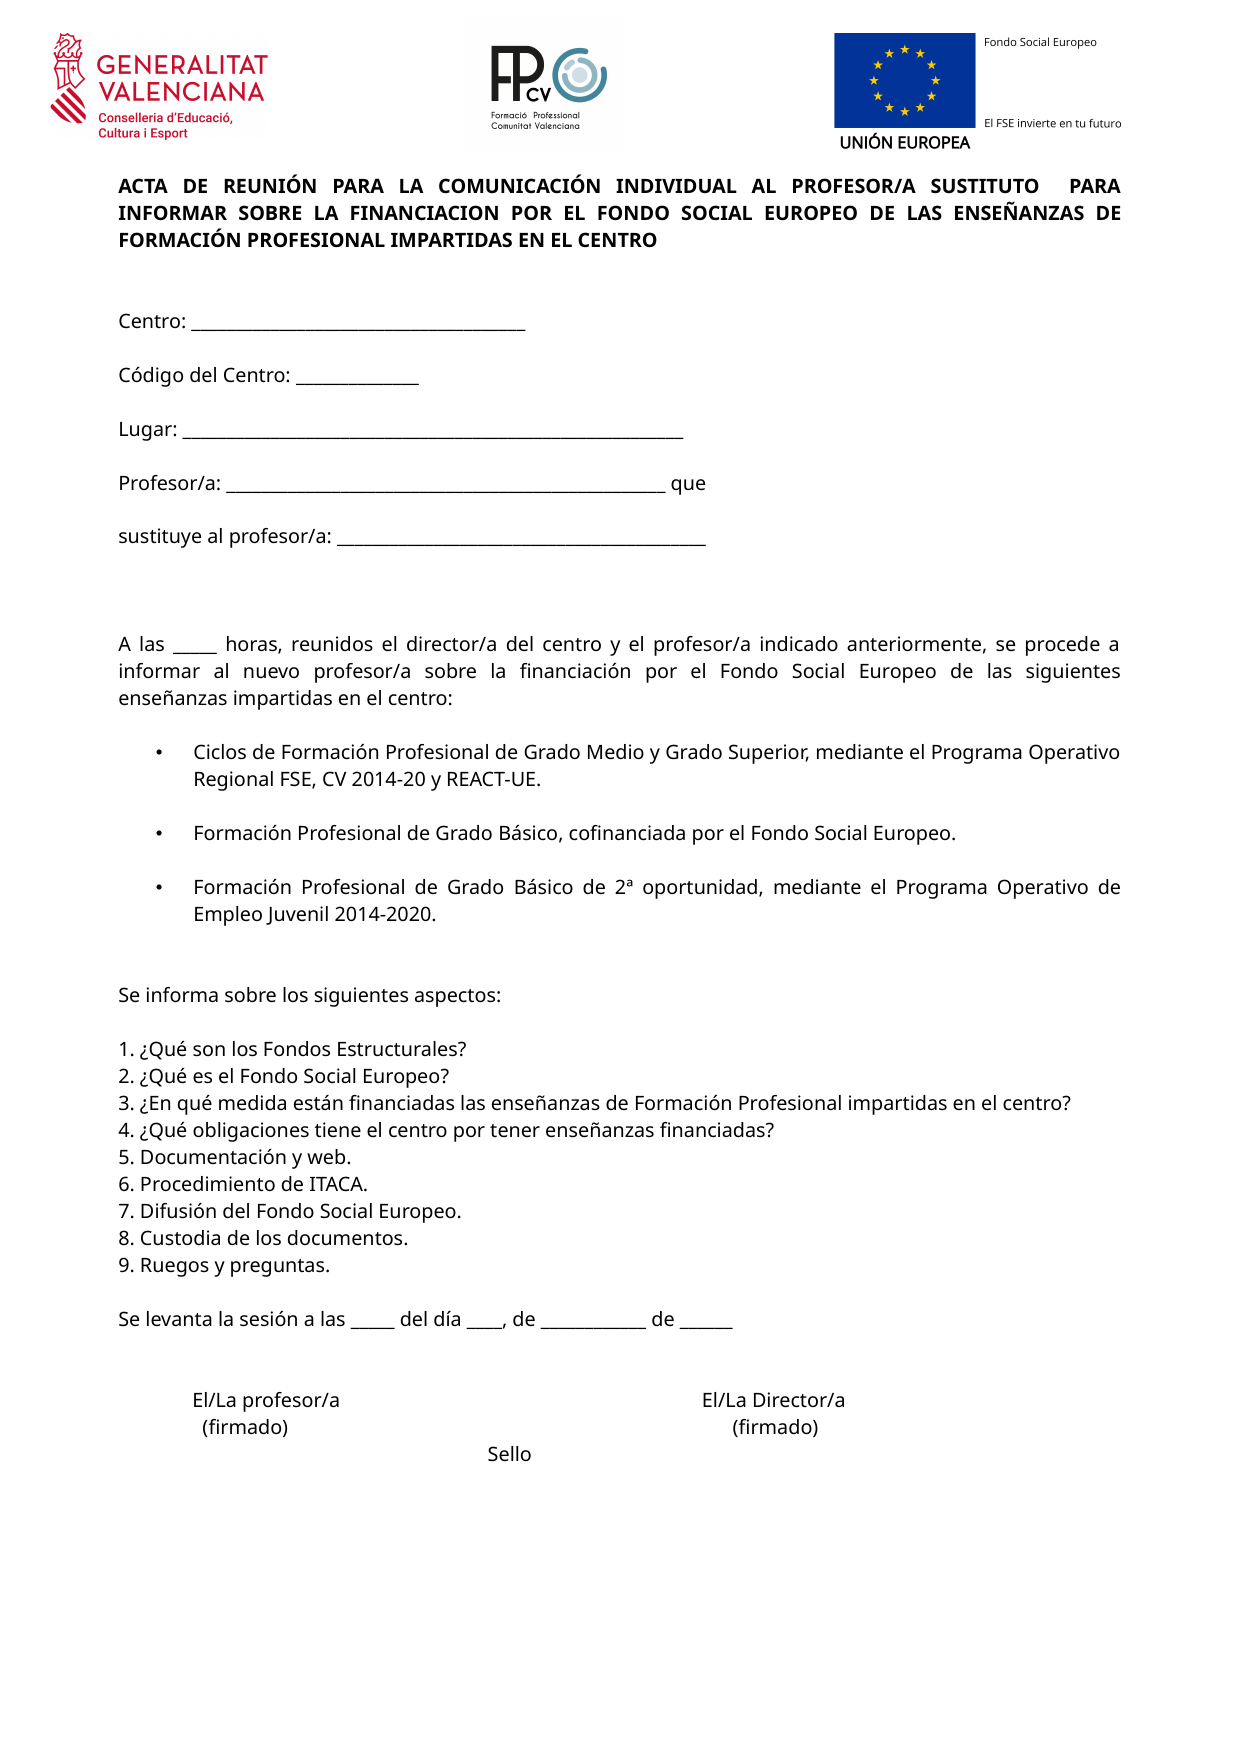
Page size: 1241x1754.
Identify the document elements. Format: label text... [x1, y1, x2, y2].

text Profesor/a: __________________________________________________ que [118, 469, 1122, 496]
text 2. ¿Qué es el Fondo Social Europeo? [118, 1062, 1122, 1089]
list Formación Profesional de Grado Básico, cofinanciada por el Fondo Social Europeo. [156, 819, 1122, 847]
picture [834, 33, 1125, 156]
text Centro: ______________________________________ [118, 307, 1122, 334]
text Sello [118, 1440, 1122, 1467]
text A las _____ horas, reunidos el director/a del centro y el profesor/a indicado anteriormente, se procede a informar al nuevo profesor/a sobre la financiación por el Fondo Social Europeo de las siguientes enseñanzas impartidas en el centro: [118, 631, 1122, 712]
text sustituye al profesor/a: __________________________________________ [118, 523, 1122, 550]
text Se levanta la sesión a las _____ del día ____, de ____________ de ______ [118, 1305, 1122, 1332]
list Ciclos de Formación Profesional de Grado Medio y Grado Superior, mediante el Programa Operativo Regional FSE, CV 2014-20 y REACT-UE. [156, 739, 1122, 793]
text El/La profesor/a El/La Director/a [118, 1386, 1122, 1413]
picture [50, 33, 268, 140]
text Se informa sobre los siguientes aspectos: [118, 981, 1122, 1008]
text 7. Difusión del Fondo Social Europeo. [118, 1197, 1122, 1224]
text (firmado) (firmado) [118, 1413, 1122, 1440]
text 9. Ruegos y preguntas. [118, 1251, 1122, 1278]
text ACTA DE REUNIÓN PARA LA COMUNICACIÓN INDIVIDUAL AL PROFESOR/A SUSTITUTO PARA INFORMAR SOBRE LA FINANCIACION POR EL FONDO SOCIAL EUROPEO DE LAS ENSEÑANZAS DE FORMACIÓN PROFESIONAL IMPARTIDAS EN EL CENTRO [118, 172, 1122, 253]
text Lugar: _________________________________________________________ [118, 415, 1122, 442]
text 8. Custodia de los documentos. [118, 1224, 1122, 1251]
text 3. ¿En qué medida están financiadas las enseñanzas de Formación Profesional impartidas en el centro? [118, 1089, 1122, 1116]
text 1. ¿Qué son los Fondos Estructurales? [118, 1035, 1122, 1062]
text Código del Centro: ______________ [118, 361, 1122, 388]
picture [462, 17, 626, 151]
text 4. ¿Qué obligaciones tiene el centro por tener enseñanzas financiadas? [118, 1116, 1122, 1143]
text 5. Documentación y web. [118, 1143, 1122, 1170]
list Formación Profesional de Grado Básico de 2ª oportunidad, mediante el Programa Operativo de Empleo Juvenil 2014-2020. [156, 873, 1122, 927]
text 6. Procedimiento de ITACA. [118, 1170, 1122, 1197]
